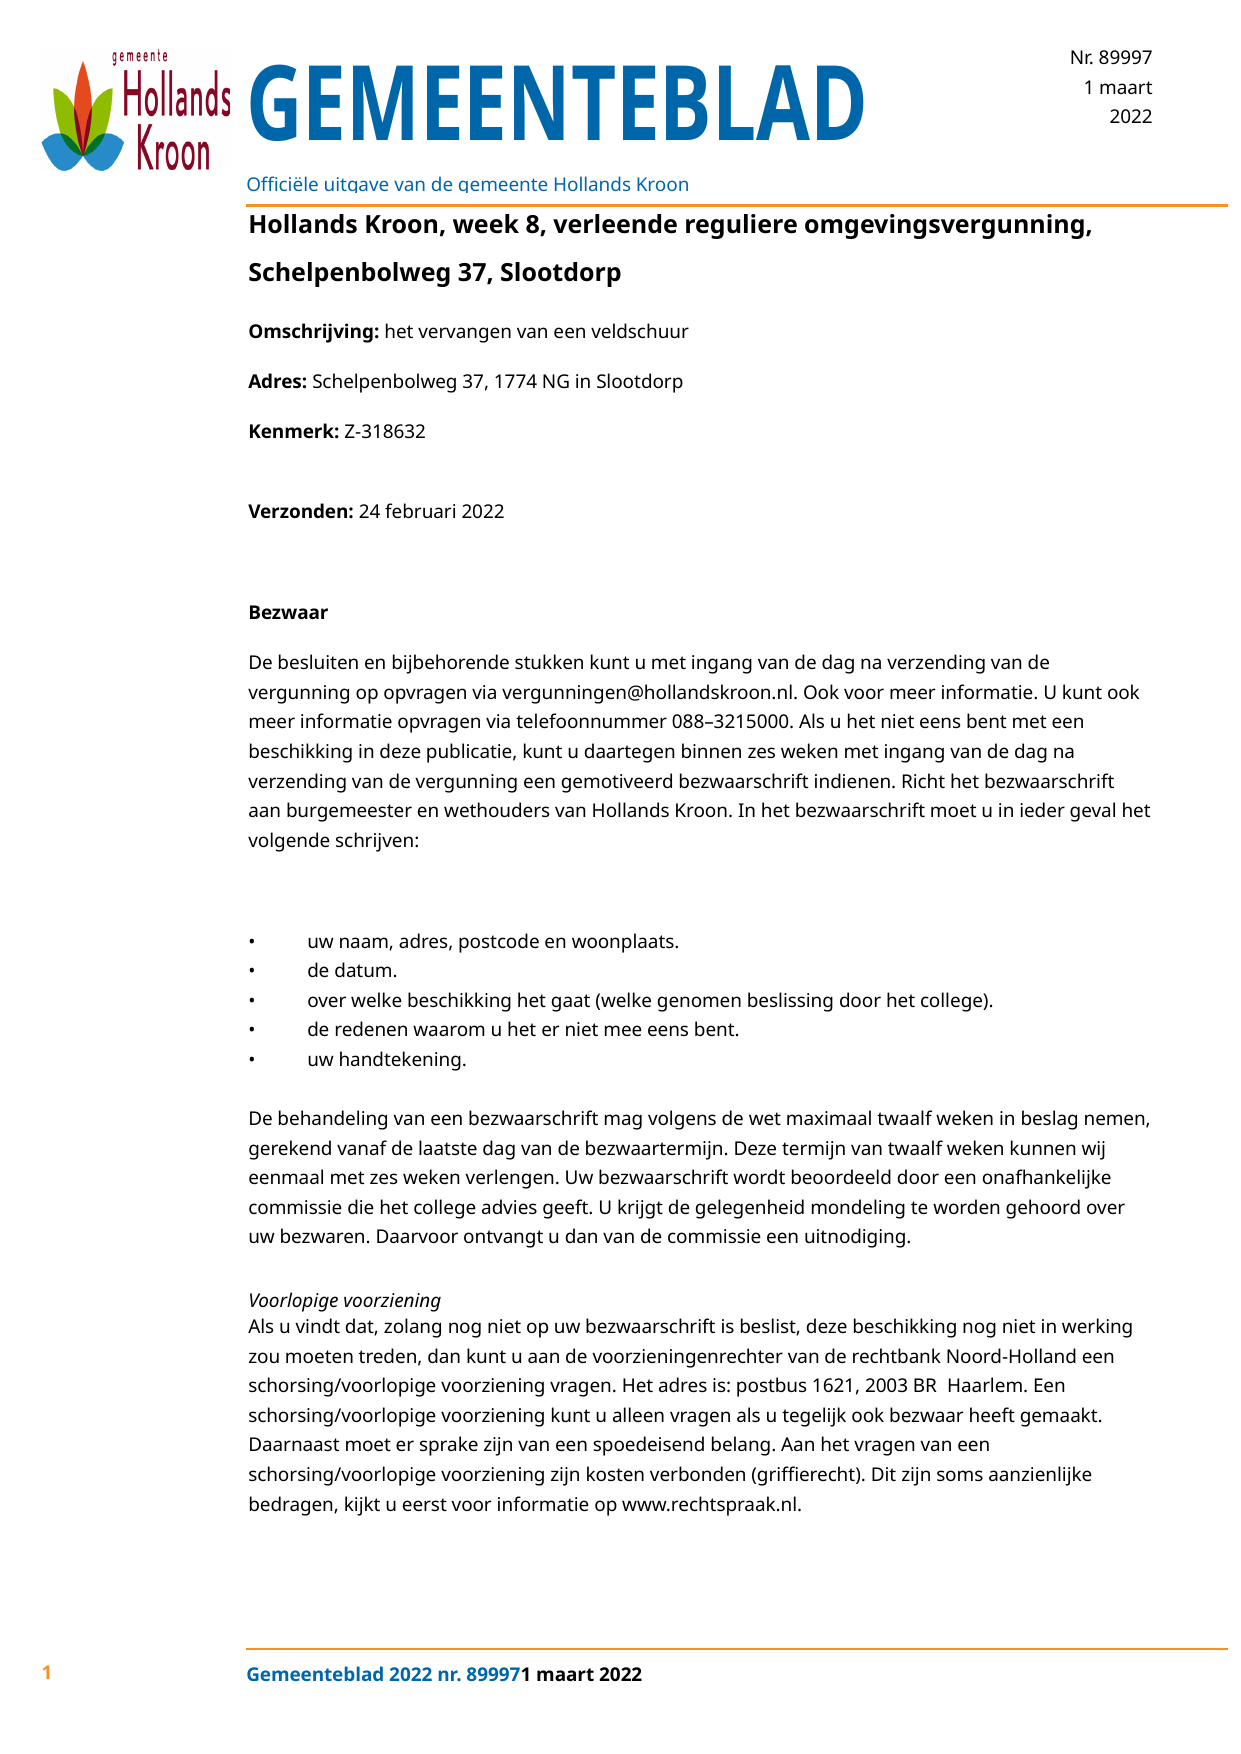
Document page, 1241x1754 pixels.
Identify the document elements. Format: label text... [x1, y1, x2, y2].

list uw naam, adres, postcode en woonplaats. [248, 928, 1152, 953]
text Verzonden: 24 februari 2022 [248, 498, 1152, 524]
list de redenen waarom u het er niet mee eens bent. [248, 1017, 1152, 1042]
text Hollands Kroon, week 8, verleende reguliere omgevingsvergunning, Schelpenbolweg 37, Slootdorp [248, 207, 1152, 288]
text Omschrijving: het vervangen van een veldschuur [248, 318, 1152, 344]
text Kenmerk: Z-318632 [248, 419, 1152, 444]
table_header [700, 469, 1152, 495]
list de datum. [248, 957, 1152, 983]
text De behandeling van een bezwaarschrift mag volgens de wet maximaal twaalf weken in beslag nemen, gerekend vanaf de laatste dag van de bezwaartermijn. Deze termijn van twaalf weken kunnen wij eenmaal met zes weken verlengen. Uw bezwaarschrift wordt beoordeeld door een onafhankelijke commissie die het college advies geeft. U krijgt de gelegenheid mondeling te worden gehoord over uw bezwaren. Daarvoor ontvangt u dan van de commissie een uitnodiging. [248, 1105, 1152, 1249]
list over welke beschikking het gaat (welke genomen beslissing door het college). [248, 987, 1152, 1013]
text De besluiten en bijbehorende stukken kunt u met ingang van de dag na verzending van de vergunning op opvragen via vergunningen@hollandskroon.nl. Ook voor meer informatie. U kunt ook meer informatie opvragen via telefoonnummer 088–3215000. Als u het niet eens bent met een beschikking in deze publicatie, kunt u daartegen binnen zes weken met ingang van de dag na verzending van de vergunning een gemotiveerd bezwaarschrift indienen. Richt het bezwaarschrift aan burgemeester en wethouders van Hollands Kroon. In het bezwaarschrift moet u in ieder geval het volgende schrijven: [248, 649, 1152, 853]
text Voorlopige voorziening [248, 1288, 1152, 1313]
list uw handtekening. [248, 1046, 1152, 1072]
text Bezwaar [248, 599, 1152, 625]
table_header [248, 469, 700, 495]
picture [41, 47, 231, 172]
text Adres: Schelpenbolweg 37, 1774 NG in Slootdorp [248, 368, 1152, 394]
text Als u vindt dat, zolang nog niet op uw bezwaarschrift is beslist, deze beschikking nog niet in werking zou moeten treden, dan kunt u aan de voorzieningenrechter van de rechtbank Noord-Holland een schorsing/voorlopige voorziening vragen. Het adres is: postbus 1621, 2003 BR Haarlem. Een schorsing/voorlopige voorziening kunt u alleen vragen als u tegelijk ook bezwaar heeft gemaakt. Daarnaast moet er sprake zijn van een spoedeisend belang. Aan het vragen van een schorsing/voorlopige voorziening zijn kosten verbonden (griffierecht). Dit zijn soms aanzienlijke bedragen, kijkt u eerst voor informatie op www.rechtspraak.nl. [248, 1313, 1152, 1517]
